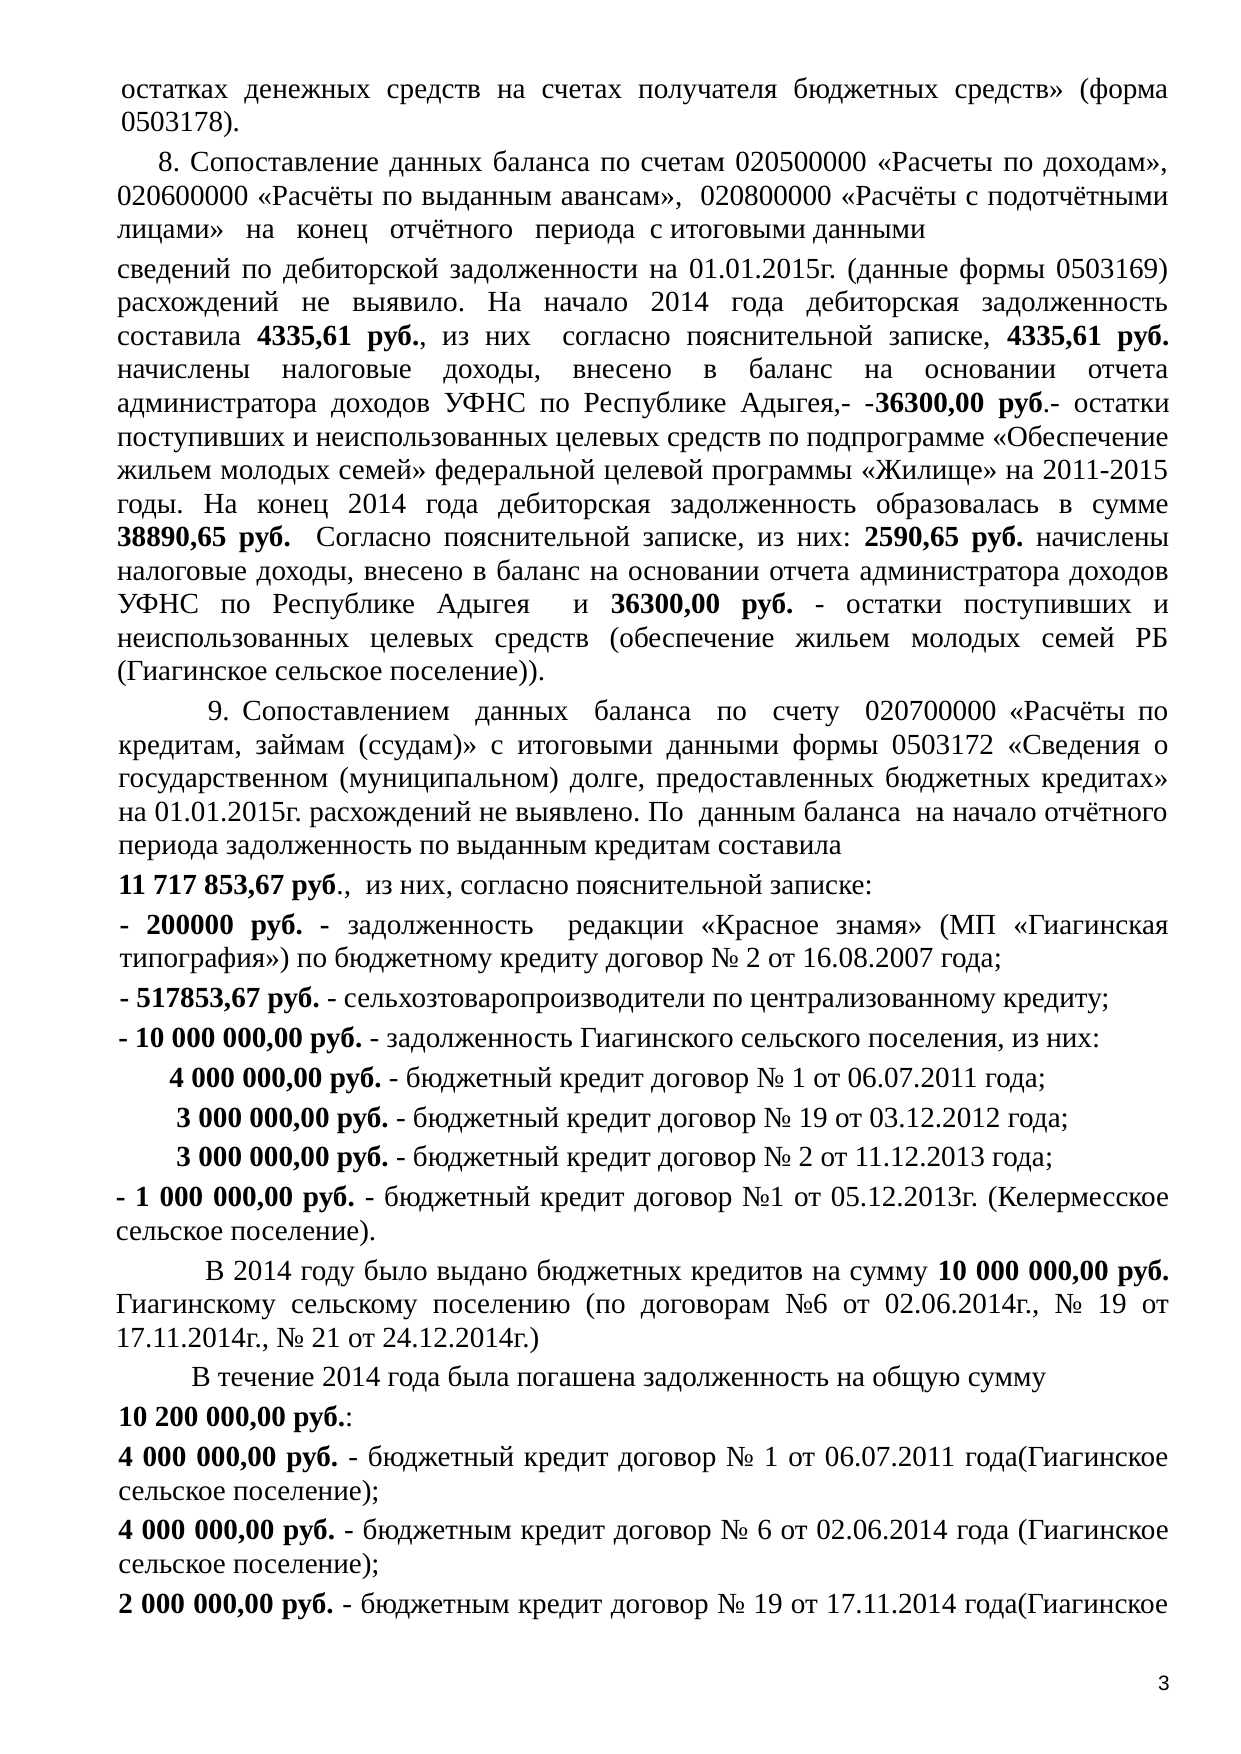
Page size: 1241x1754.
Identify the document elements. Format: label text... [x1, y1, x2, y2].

list В 2014 году было выдано бюджетных кредитов на сумму 10 000 000,00 руб. Гиагинскому сельскому поселению (по договорам №6 от 02.06.2014г., № 19 от 17.11.2014г., № 21 от 24.12.2014г.) [116, 1253, 1169, 1353]
list 10 200 000,00 руб.: [81, 1399, 1169, 1433]
list 11 717 853,67 руб., из них, согласно пояснительной записке: [118, 867, 1169, 901]
list 4 000 000,00 руб. - бюджетным кредит договор № 6 от 02.06.2014 года (Гиагинское сельское поселение); [81, 1512, 1169, 1579]
list - 1 000 000,00 руб. - бюджетный кредит договор №1 от 05.12.2013г. (Келермесское сельское поселение). [116, 1179, 1169, 1246]
list 3 000 000,00 руб. - бюджетный кредит договор № 19 от 03.12.2012 года; [176, 1100, 1169, 1133]
list В течение 2014 года была погашена задолженность на общую сумму [81, 1359, 1169, 1393]
list 3 000 000,00 руб. - бюджетный кредит договор № 2 от 11.12.2013 года; [176, 1139, 1169, 1173]
text 4 000 000,00 руб. - бюджетный кредит договор № 1 от 06.07.2011 года; [118, 1060, 1169, 1093]
list остатках денежных средств на счетах получателя бюджетных средств» (форма 0503178). [121, 71, 1169, 138]
list 8. Сопоставление данных баланса по счетам 020500000 «Расчеты по доходам», 020600000 «Расчёты по выданным авансам», 020800000 «Расчёты с подотчётными лицами» на конец отчётного периода с итоговыми данными [117, 144, 1169, 245]
text - 10 000 000,00 руб. - задолженность Гиагинского сельского поселения, из них: [118, 1020, 1169, 1054]
list сведений по дебиторской задолженности на 01.01.2015г. (данные формы 0503169) расхождений не выявило. На начало 2014 года дебиторская задолженность составила 4335,61 руб., из них согласно пояснительной записке, 4335,61 руб. начислены налоговые доходы, внесено в баланс на основании отчета администратора доходов УФНС по Республике Адыгея,- -36300,00 руб.- остатки поступивших и неиспользованных целевых средств по подпрограмме «Обеспечение жильем молодых семей» федеральной целевой программы «Жилище» на 2011-2015 годы. На конец 2014 года дебиторская задолженность образовалась в сумме 38890,65 руб. Согласно пояснительной записке, из них: 2590,65 руб. начислены налоговые доходы, внесено в баланс на основании отчета администратора доходов УФНС по Республике Адыгея и 36300,00 руб. - остатки поступивших и неиспользованных целевых средств (обеспечение жильем молодых семей РБ (Гиагинское сельское поселение)). [117, 251, 1169, 687]
list 4 000 000,00 руб. - бюджетный кредит договор № 1 от 06.07.2011 года(Гиагинское сельское поселение); [81, 1439, 1169, 1506]
list 9. Сопоставлением данных баланса по счету 020700000 «Расчёты по кредитам, займам (ссудам)» с итоговыми данными формы 0503172 «Сведения о государственном (муниципальном) долге, предоставленных бюджетных кредитах» на 01.01.2015г. расхождений не выявлено. По данным баланса на начало отчётного периода задолженность по выданным кредитам составила [118, 693, 1169, 861]
list 2 000 000,00 руб. - бюджетным кредит договор № 19 от 17.11.2014 года(Гиагинское [81, 1586, 1169, 1619]
list - 200000 руб. - задолженность редакции «Красное знамя» (МП «Гиагинская типография») по бюджетному кредиту договор № 2 от 16.08.2007 года; [82, 907, 1169, 974]
list - 517853,67 руб. - сельхозтоваропроизводители по централизованному кредиту; [82, 980, 1169, 1014]
